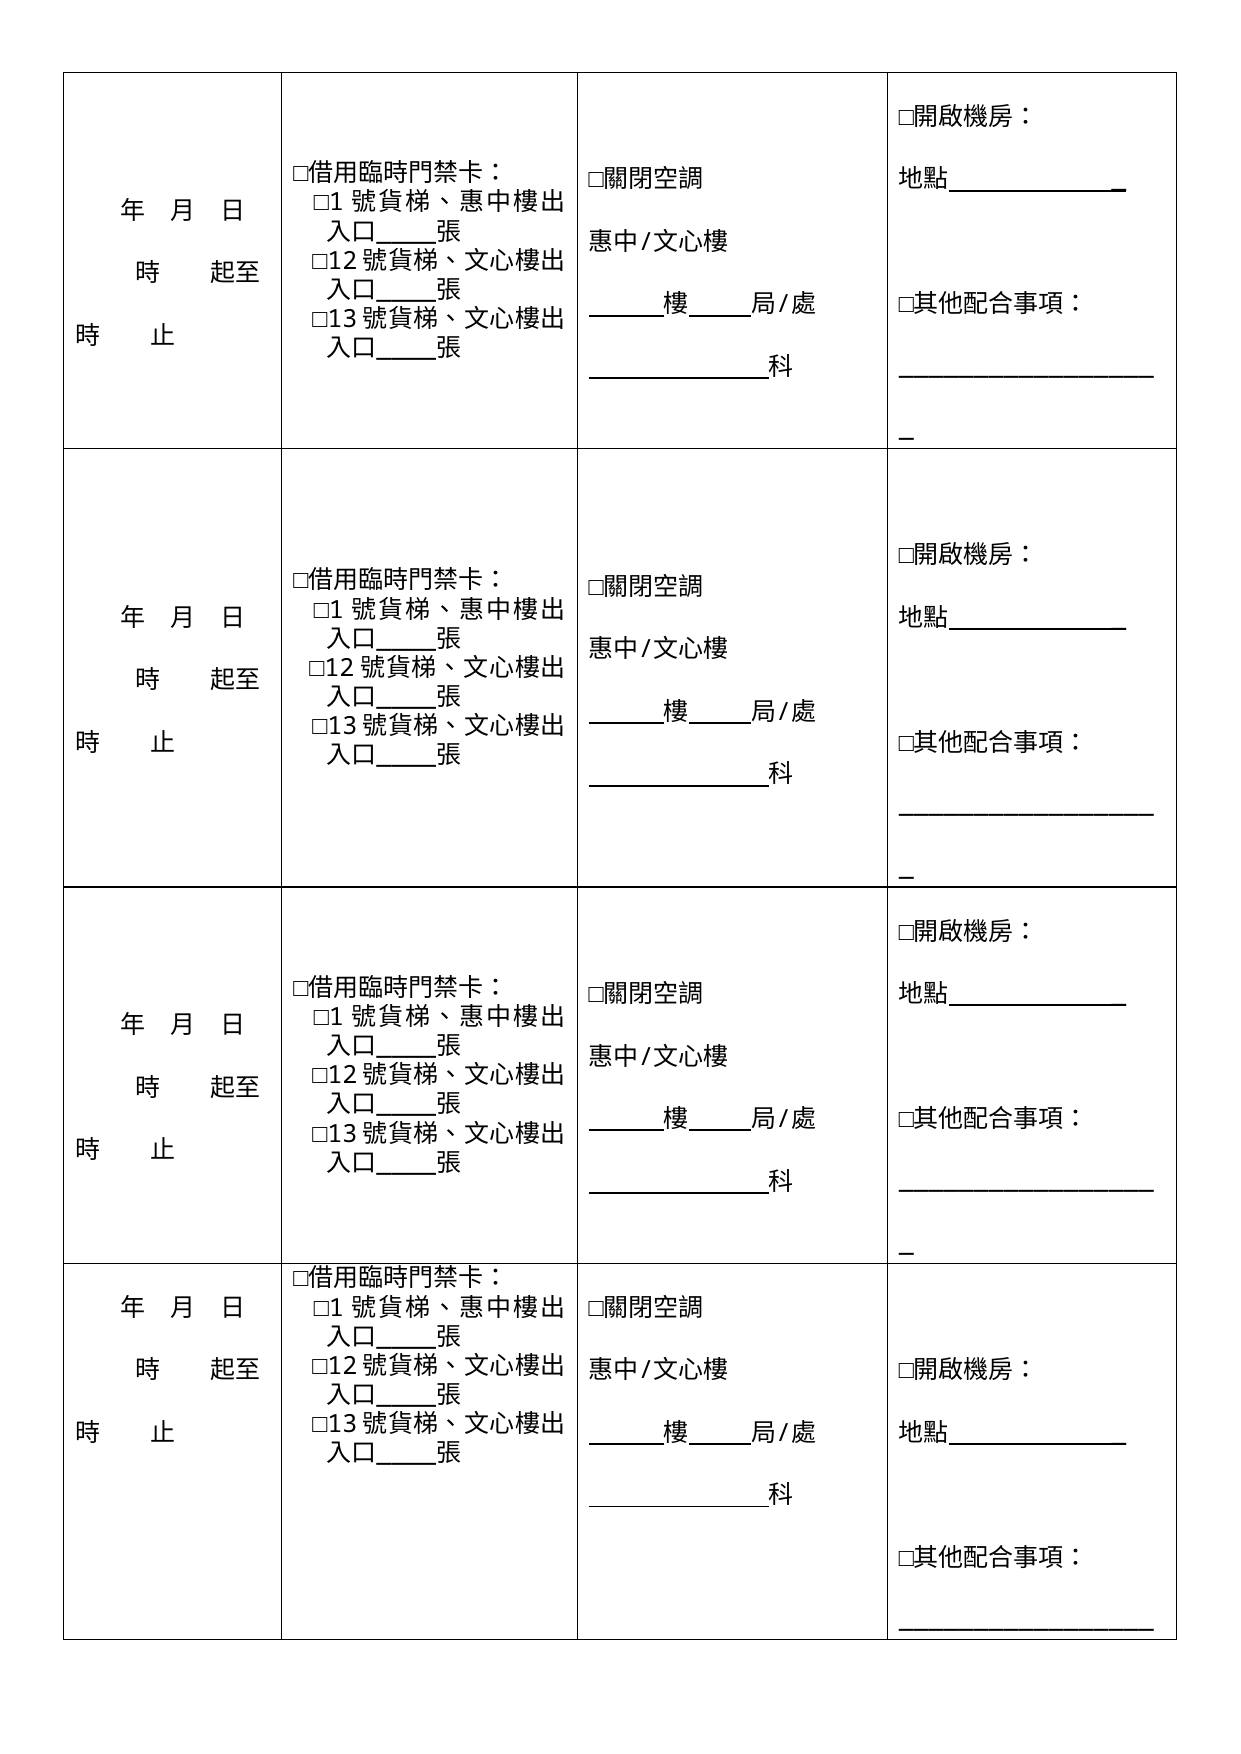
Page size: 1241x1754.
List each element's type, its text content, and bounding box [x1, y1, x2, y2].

table_cell 年 月 日 時 起至 時 止 [64, 1264, 281, 1638]
table_cell □關閉空調 惠中/文心樓 樓 局/處 科 [578, 449, 887, 886]
table_cell □開啟機房： 地點 _ □其他配合事項： __________________ [888, 449, 1176, 886]
table_cell □借用臨時門禁卡： □1號貨梯、惠中樓出入口____張 □12號貨梯、文心樓出入口____張 □13號貨梯、文心樓出入口____張 [282, 1264, 577, 1638]
table_cell □借用臨時門禁卡： □1號貨梯、惠中樓出入口____張 □12號貨梯、文心樓出入口____張 □13號貨梯、文心樓出入口____張 [282, 73, 577, 448]
table_cell 年 月 日 時 起至 時 止 [64, 888, 281, 1262]
table_cell 年 月 日 時 起至 時 止 [64, 73, 281, 448]
table_cell □開啟機房： 地點 _ □其他配合事項： __________________ [888, 888, 1176, 1262]
table_cell □關閉空調 惠中/文心樓 樓 局/處 科 [578, 1264, 887, 1638]
table_cell □開啟機房： 地點 _ □其他配合事項： __________________ [888, 73, 1176, 448]
table_cell □借用臨時門禁卡： □1號貨梯、惠中樓出入口____張 □12號貨梯、文心樓出入口____張 □13號貨梯、文心樓出入口____張 [282, 449, 577, 886]
table_cell 年 月 日 時 起至 時 止 [64, 449, 281, 886]
table_cell □關閉空調 惠中/文心樓 樓 局/處 科 [578, 73, 887, 448]
table_cell □開啟機房： 地點 _ □其他配合事項： _________________ [888, 1264, 1176, 1638]
table_cell □關閉空調 惠中/文心樓 樓 局/處 科 [578, 888, 887, 1262]
table_cell □借用臨時門禁卡： □1號貨梯、惠中樓出入口____張 □12號貨梯、文心樓出入口____張 □13號貨梯、文心樓出入口____張 [282, 888, 577, 1262]
